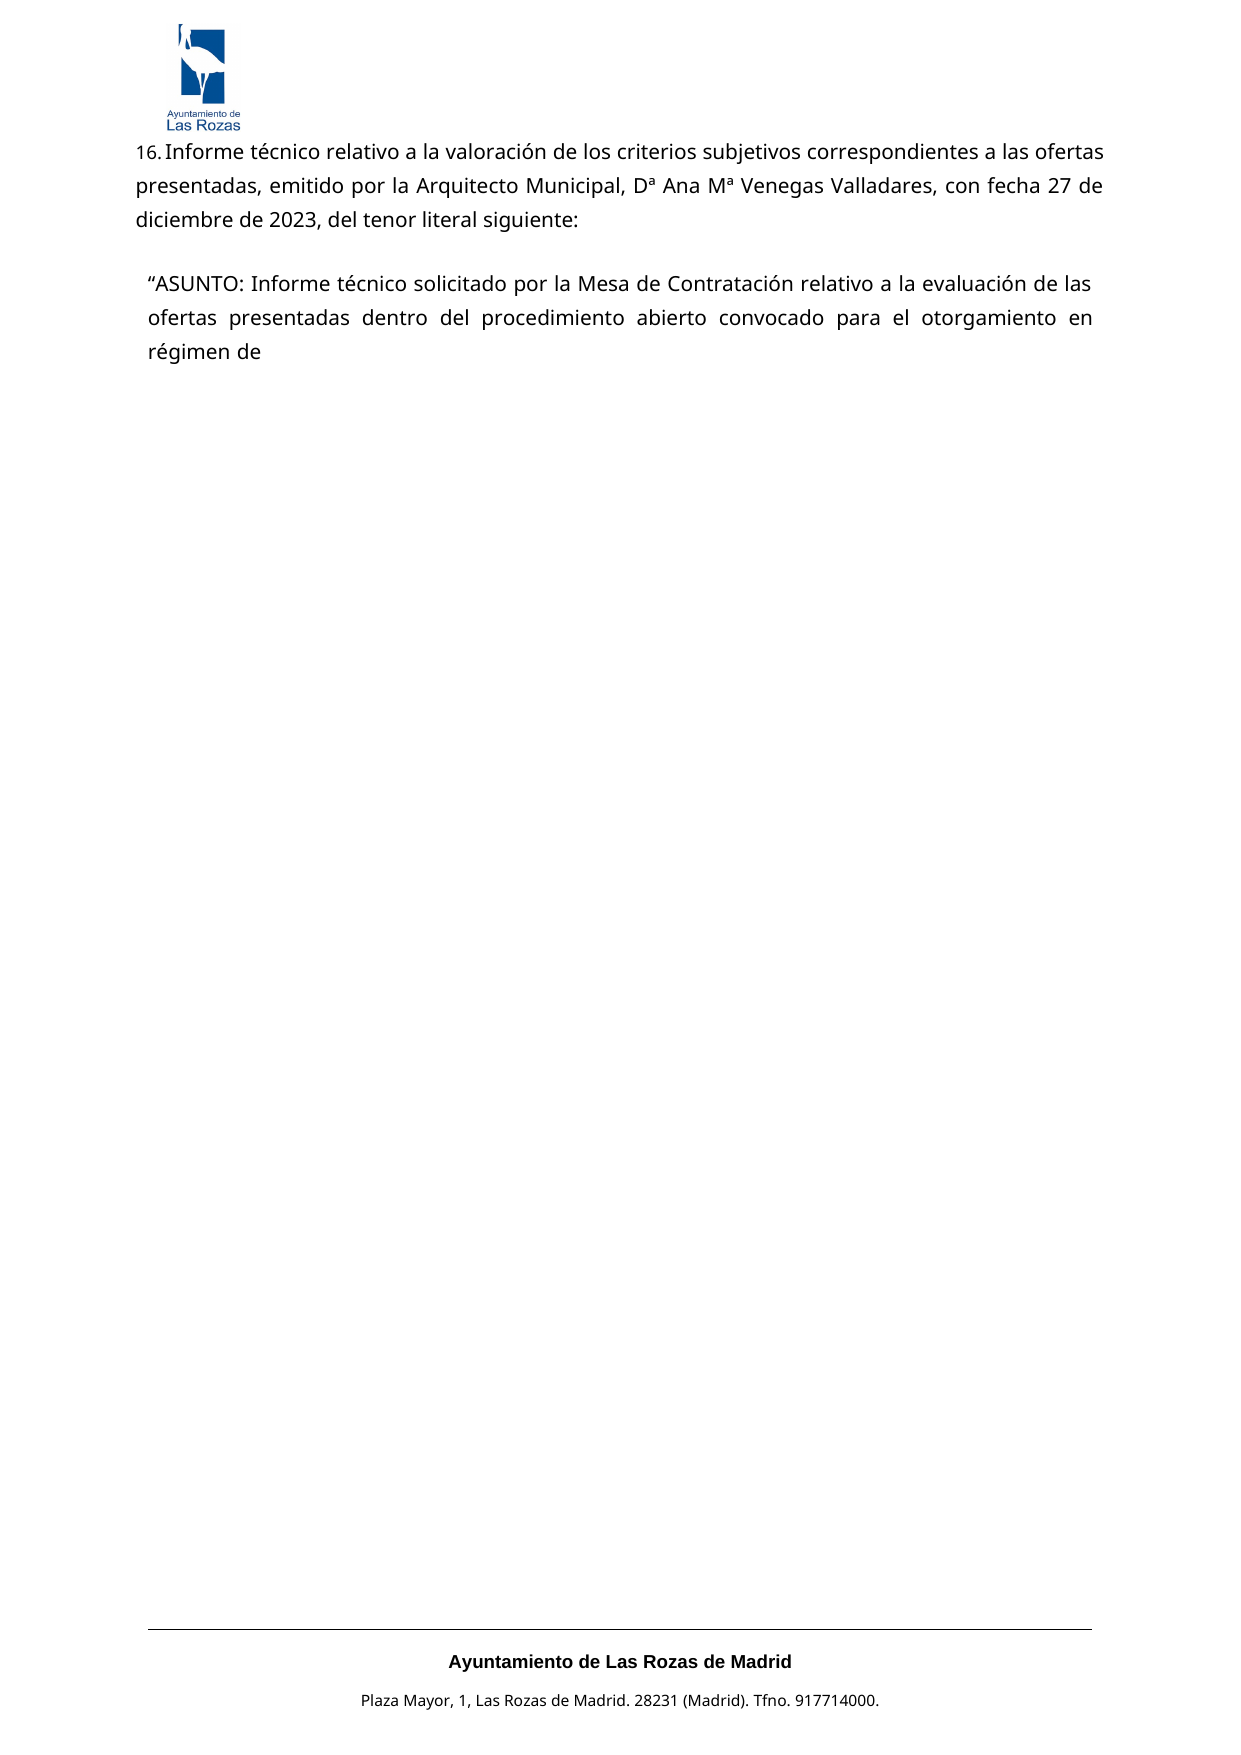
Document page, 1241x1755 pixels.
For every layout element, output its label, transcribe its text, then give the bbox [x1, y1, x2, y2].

list Informe técnico relativo a la valoración de los criterios subjetivos correspondientes a las ofertas presentadas, emitido por la Arquitecto Municipal, Dª Ana Mª Venegas Valladares, con fecha 27 de diciembre de 2023, del tenor literal siguiente: [135, 137, 1105, 234]
text “ASUNTO: Informe técnico solicitado por la Mesa de Contratación relativo a la evaluación de las ofertas presentadas dentro del procedimiento abierto convocado para el otorgamiento en régimen de [148, 269, 1093, 366]
